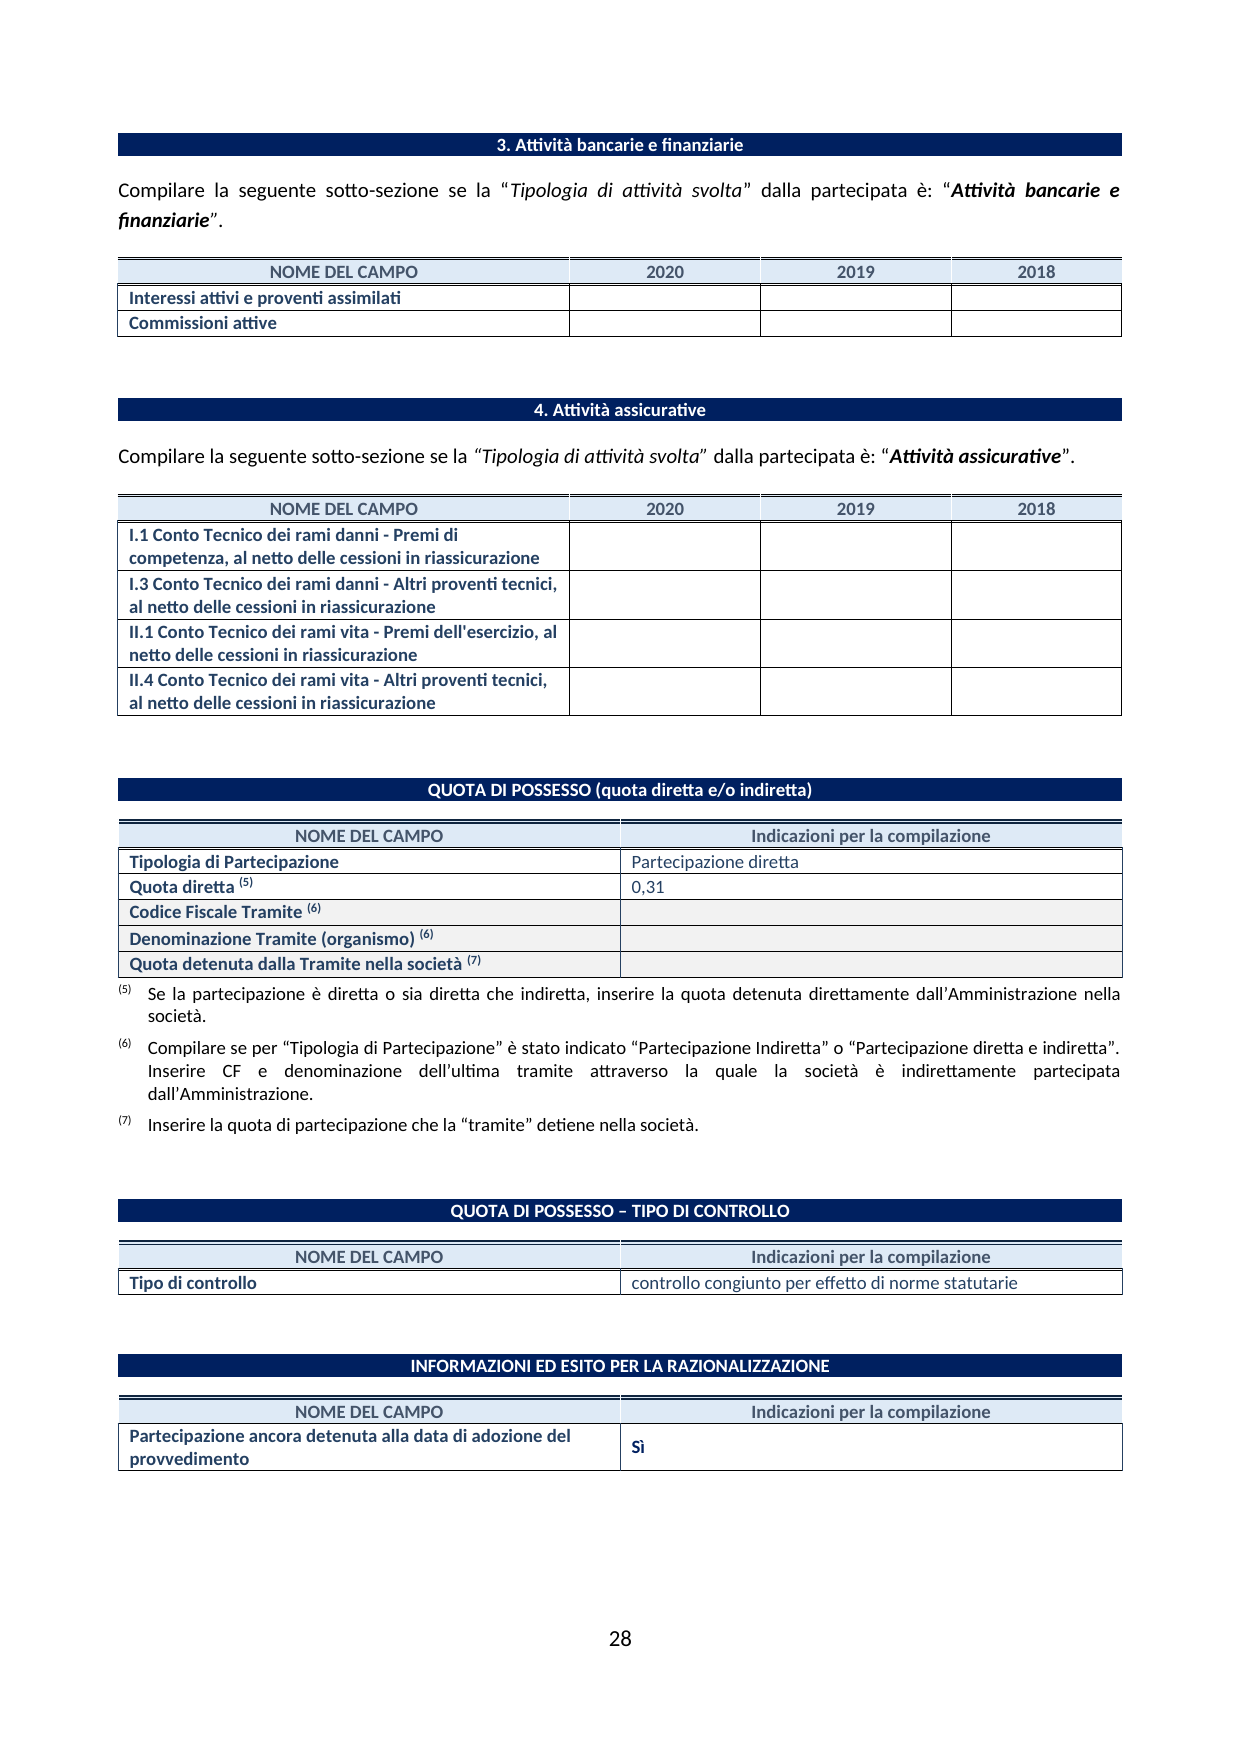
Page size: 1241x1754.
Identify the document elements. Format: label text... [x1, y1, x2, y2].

table_header 2018 [952, 260, 1122, 283]
table_cell [761, 620, 951, 667]
text 4. Attività assicurative [118, 398, 1122, 421]
table_cell Quota diretta (5) [119, 874, 620, 899]
table_cell Partecipazione diretta [621, 850, 1122, 873]
table_cell [570, 571, 760, 618]
table_header 2018 [952, 497, 1122, 520]
table_cell Interessi attivi e proventi assimilati [118, 286, 569, 309]
table_header Indicazioni per la compilazione [621, 1400, 1122, 1423]
table_cell II.1 Conto Tecnico dei rami vita - Premi dell'esercizio, al netto delle cessioni in riassicurazione [118, 620, 569, 667]
table_cell [952, 620, 1121, 667]
table_header NOME DEL CAMPO [119, 1245, 620, 1268]
table_cell [952, 571, 1121, 618]
table_header NOME DEL CAMPO [119, 1400, 620, 1423]
table_cell Sì [621, 1424, 1122, 1470]
table_cell [761, 311, 951, 336]
table_cell [952, 668, 1121, 715]
table_cell 0,31 [621, 874, 1122, 899]
table_header Indicazioni per la compilazione [621, 824, 1122, 847]
list Inserire la quota di partecipazione che la “tramite” detiene nella società. [118, 1113, 1122, 1136]
table_cell II.4 Conto Tecnico dei rami vita - Altri proventi tecnici, al netto delle cessioni in riassicurazione [118, 668, 569, 715]
table_cell [952, 523, 1121, 570]
table_cell [761, 523, 951, 570]
table_header NOME DEL CAMPO [119, 824, 620, 847]
table_cell Codice Fiscale Tramite (6) [119, 900, 620, 925]
text QUOTA DI POSSESSO (quota diretta e/o indiretta) [118, 778, 1122, 801]
table_cell Commissioni attive [118, 311, 569, 336]
text Compilare la seguente sotto-sezione se la “Tipologia di attività svolta” dalla partecipata è: “Attività assicurative”. [118, 439, 1122, 469]
text 3. Attività bancarie e finanziarie [118, 133, 1122, 156]
table_cell [952, 286, 1121, 309]
text QUOTA DI POSSESSO – TIPO DI CONTROLLO [118, 1199, 1122, 1222]
table_cell [761, 286, 951, 309]
table_cell Quota detenuta dalla Tramite nella società (7) [119, 952, 620, 977]
table_cell Partecipazione ancora detenuta alla data di adozione del provvedimento [119, 1424, 620, 1470]
list Se la partecipazione è diretta o sia diretta che indiretta, inserire la quota detenuta direttamente dall’Amministrazione nella società. [118, 982, 1122, 1028]
table_header NOME DEL CAMPO [118, 260, 569, 283]
table_cell Tipo di controllo [119, 1271, 620, 1294]
table_cell Denominazione Tramite (organismo) (6) [119, 926, 620, 951]
table_header Indicazioni per la compilazione [621, 1245, 1122, 1268]
table_header 2019 [761, 260, 951, 283]
table_cell [570, 620, 760, 667]
table_cell Tipologia di Partecipazione [119, 850, 620, 873]
text INFORMAZIONI ED ESITO PER LA RAZIONALIZZAZIONE [118, 1354, 1122, 1377]
table_cell I.3 Conto Tecnico dei rami danni - Altri proventi tecnici, al netto delle cessioni in riassicurazione [118, 571, 569, 618]
table_cell [570, 286, 760, 309]
table_header 2019 [761, 497, 951, 520]
table_cell controllo congiunto per effetto di norme statutarie [621, 1271, 1122, 1294]
table_cell [570, 523, 760, 570]
text Compilare la seguente sotto-sezione se la “Tipologia di attività svolta” dalla partecipata è: “Attività bancarie e finanziarie”. [118, 174, 1122, 232]
table_cell I.1 Conto Tecnico dei rami danni - Premi di competenza, al netto delle cessioni in riassicurazione [118, 523, 569, 570]
table_cell [570, 668, 760, 715]
table_header 2020 [570, 497, 760, 520]
table_cell [952, 311, 1121, 336]
list Compilare se per “Tipologia di Partecipazione” è stato indicato “Partecipazione Indiretta” o “Partecipazione diretta e indiretta”. Inserire CF e denominazione dell’ultima tramite attraverso la quale la società è indirettamente partecipata dall’Amministrazione. [118, 1036, 1122, 1105]
table_cell [621, 952, 1122, 977]
table_cell [761, 668, 951, 715]
table_header NOME DEL CAMPO [118, 497, 569, 520]
table_cell [761, 571, 951, 618]
table_cell [621, 900, 1122, 925]
table_cell [570, 311, 760, 336]
table_header 2020 [570, 260, 760, 283]
table_cell [621, 926, 1122, 951]
